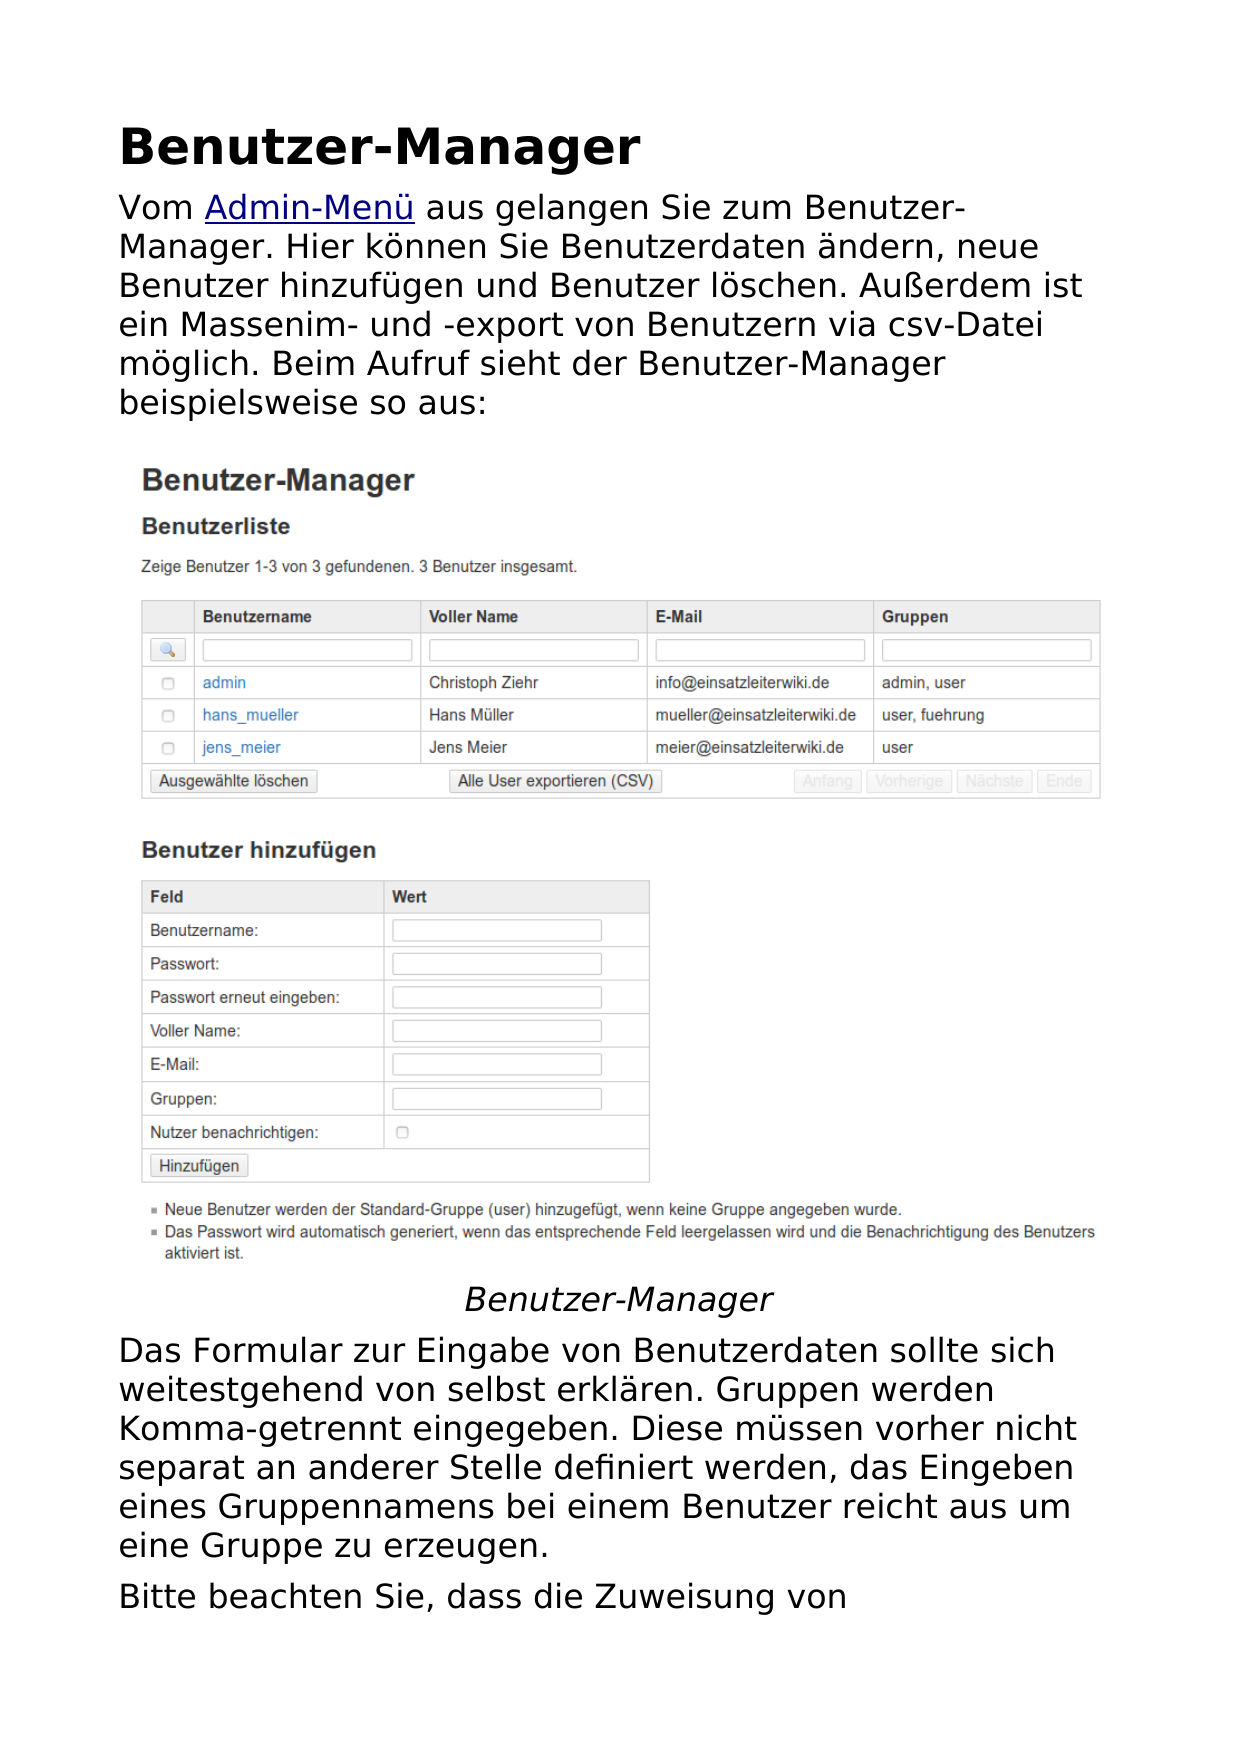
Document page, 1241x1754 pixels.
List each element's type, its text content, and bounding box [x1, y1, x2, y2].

text Bitte beachten Sie, dass die Zuweisung von [118, 1577, 1122, 1616]
subtitle Benutzer-Manager [118, 118, 1122, 176]
text Das Formular zur Eingabe von Benutzerdaten sollte sich weitestgehend von selbst erklären. Gruppen werden Komma-getrennt eingegeben. Diese müssen vorher nicht separat an anderer Stelle definiert werden, das Eingeben eines Gruppennamens bei einem Benutzer reicht aus um eine Gruppe zu erzeugen. [118, 1332, 1122, 1565]
text Benutzer-Manager [118, 1281, 1122, 1319]
text Vom Admin-Menü aus gelangen Sie zum Benutzer-Manager. Hier können Sie Benutzerdaten ändern, neue Benutzer hinzufügen und Benutzer löschen. Außerdem ist ein Massenim- und -export von Benutzern via csv-Datei möglich. Beim Aufruf sieht der Benutzer-Manager beispielsweise so aus: [118, 189, 1122, 422]
picture [118, 447, 1123, 1281]
